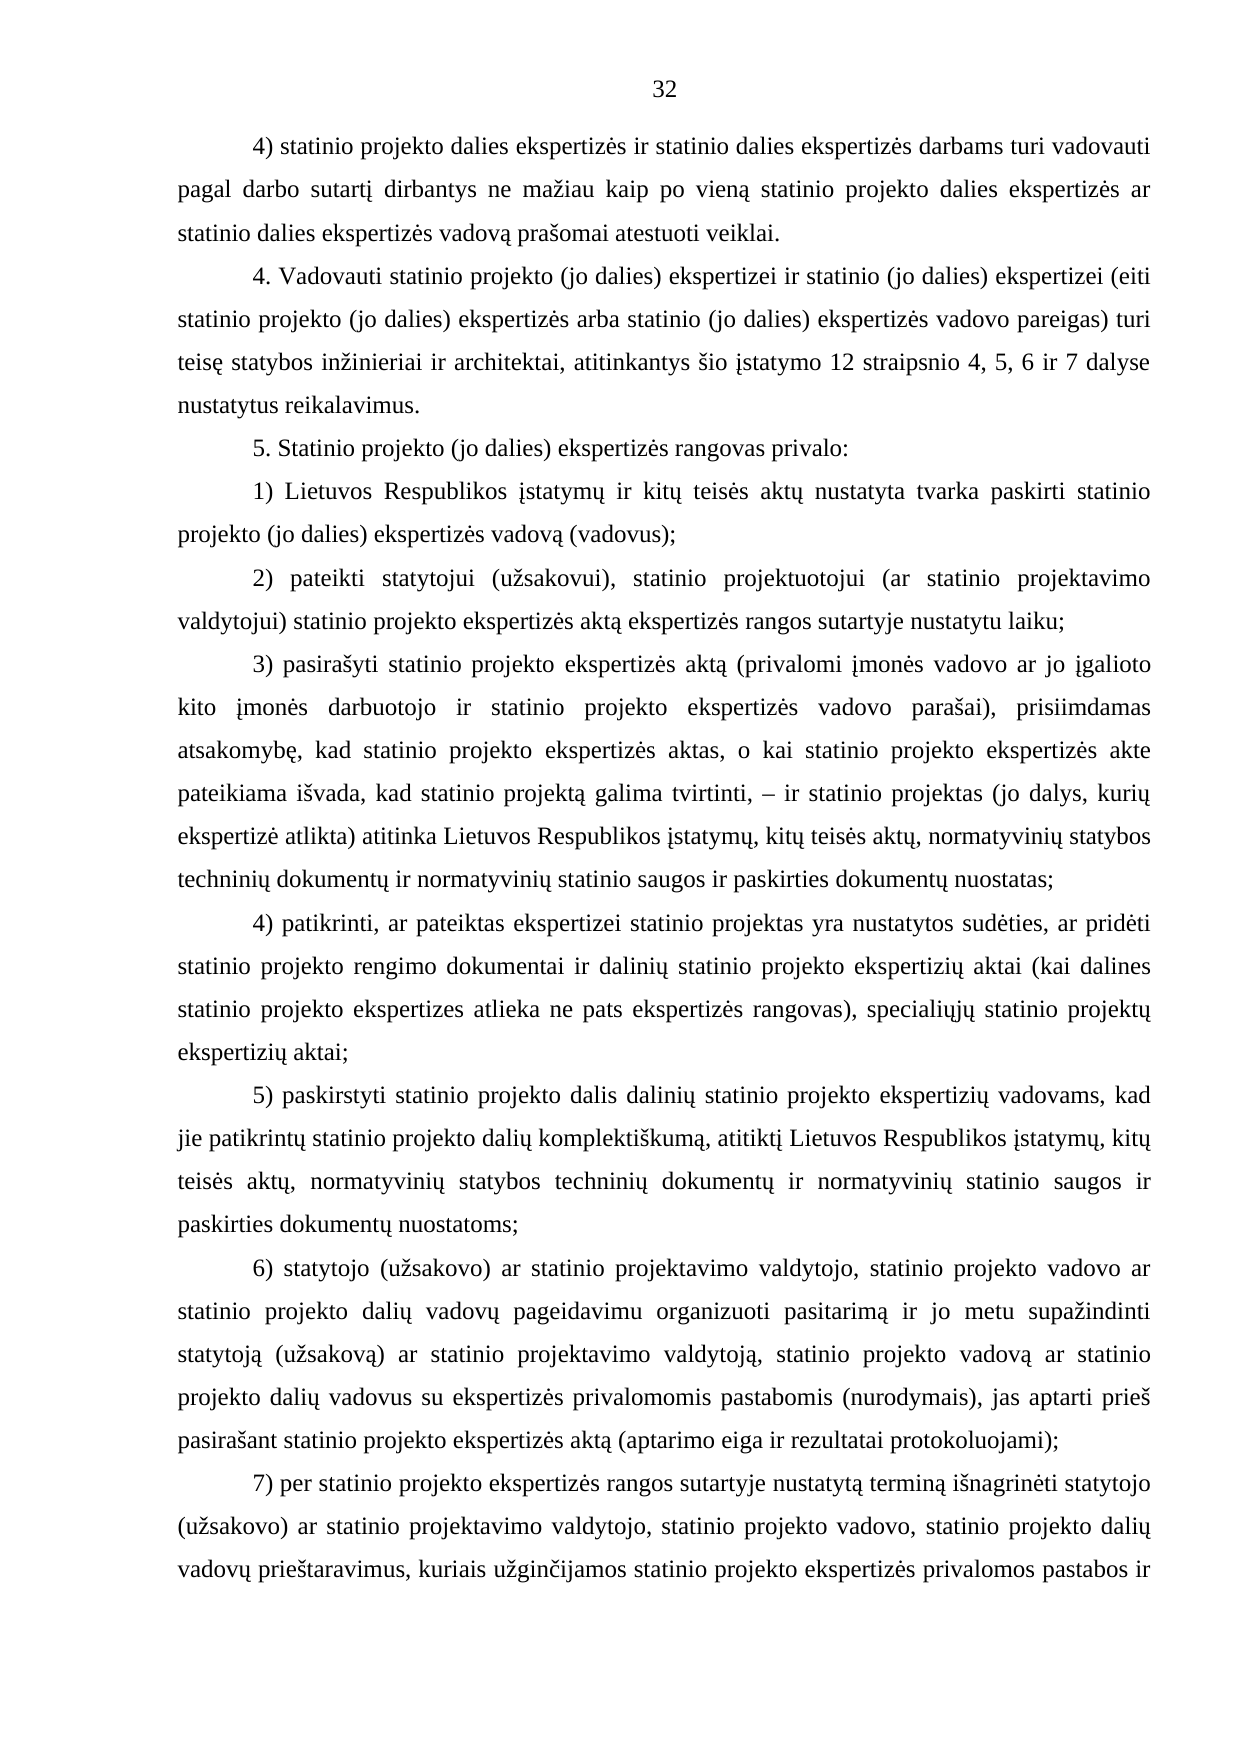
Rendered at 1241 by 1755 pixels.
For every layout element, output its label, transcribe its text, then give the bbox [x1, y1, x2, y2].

text 1) Lietuvos Respublikos įstatymų ir kitų teisės aktų nustatyta tvarka paskirti statinio projekto (jo dalies) ekspertizės vadovą (vadovus); [177, 476, 1152, 548]
text 3) pasirašyti statinio projekto ekspertizės aktą (privalomi įmonės vadovo ar jo įgalioto kito įmonės darbuotojo ir statinio projekto ekspertizės vadovo parašai), prisiimdamas atsakomybę, kad statinio projekto ekspertizės aktas, o kai statinio projekto ekspertizės akte pateikiama išvada, kad statinio projektą galima tvirtinti, – ir statinio projektas (jo dalys, kurių ekspertizė atlikta) atitinka Lietuvos Respublikos įstatymų, kitų teisės aktų, normatyvinių statybos techninių dokumentų ir normatyvinių statinio saugos ir paskirties dokumentų nuostatas; [177, 649, 1152, 893]
text 4) patikrinti, ar pateiktas ekspertizei statinio projektas yra nustatytos sudėties, ar pridėti statinio projekto rengimo dokumentai ir dalinių statinio projekto ekspertizių aktai (kai dalines statinio projekto ekspertizes atlieka ne pats ekspertizės rangovas), specialiųjų statinio projektų ekspertizių aktai; [177, 908, 1152, 1066]
text 5) paskirstyti statinio projekto dalis dalinių statinio projekto ekspertizių vadovams, kad jie patikrintų statinio projekto dalių komplektiškumą, atitiktį Lietuvos Respublikos įstatymų, kitų teisės aktų, normatyvinių statybos techninių dokumentų ir normatyvinių statinio saugos ir paskirties dokumentų nuostatoms; [177, 1080, 1152, 1238]
text 2) pateikti statytojui (užsakovui), statinio projektuotojui (ar statinio projektavimo valdytojui) statinio projekto ekspertizės aktą ekspertizės rangos sutartyje nustatytu laiku; [177, 563, 1152, 634]
text 4) statinio projekto dalies ekspertizės ir statinio dalies ekspertizės darbams turi vadovauti pagal darbo sutartį dirbantys ne mažiau kaip po vieną statinio projekto dalies ekspertizės ar statinio dalies ekspertizės vadovą prašomai atestuoti veiklai. [177, 131, 1152, 246]
text 7) per statinio projekto ekspertizės rangos sutartyje nustatytą terminą išnagrinėti statytojo (užsakovo) ar statinio projektavimo valdytojo, statinio projekto vadovo, statinio projekto dalių vadovų prieštaravimus, kuriais užginčijamos statinio projekto ekspertizės privalomos pastabos ir [177, 1468, 1152, 1583]
text 4. Vadovauti statinio projekto (jo dalies) ekspertizei ir statinio (jo dalies) ekspertizei (eiti statinio projekto (jo dalies) ekspertizės arba statinio (jo dalies) ekspertizės vadovo pareigas) turi teisę statybos inžinieriai ir architektai, atitinkantys šio įstatymo 12 straipsnio 4, 5, 6 ir 7 dalyse nustatytus reikalavimus. [177, 261, 1152, 419]
text 5. Statinio projekto (jo dalies) ekspertizės rangovas privalo: [177, 433, 1152, 462]
text 6) statytojo (užsakovo) ar statinio projektavimo valdytojo, statinio projekto vadovo ar statinio projekto dalių vadovų pageidavimu organizuoti pasitarimą ir jo metu supažindinti statytoją (užsakovą) ar statinio projektavimo valdytoją, statinio projekto vadovą ar statinio projekto dalių vadovus su ekspertizės privalomomis pastabomis (nurodymais), jas aptarti prieš pasirašant statinio projekto ekspertizės aktą (aptarimo eiga ir rezultatai protokoluojami); [177, 1253, 1152, 1454]
